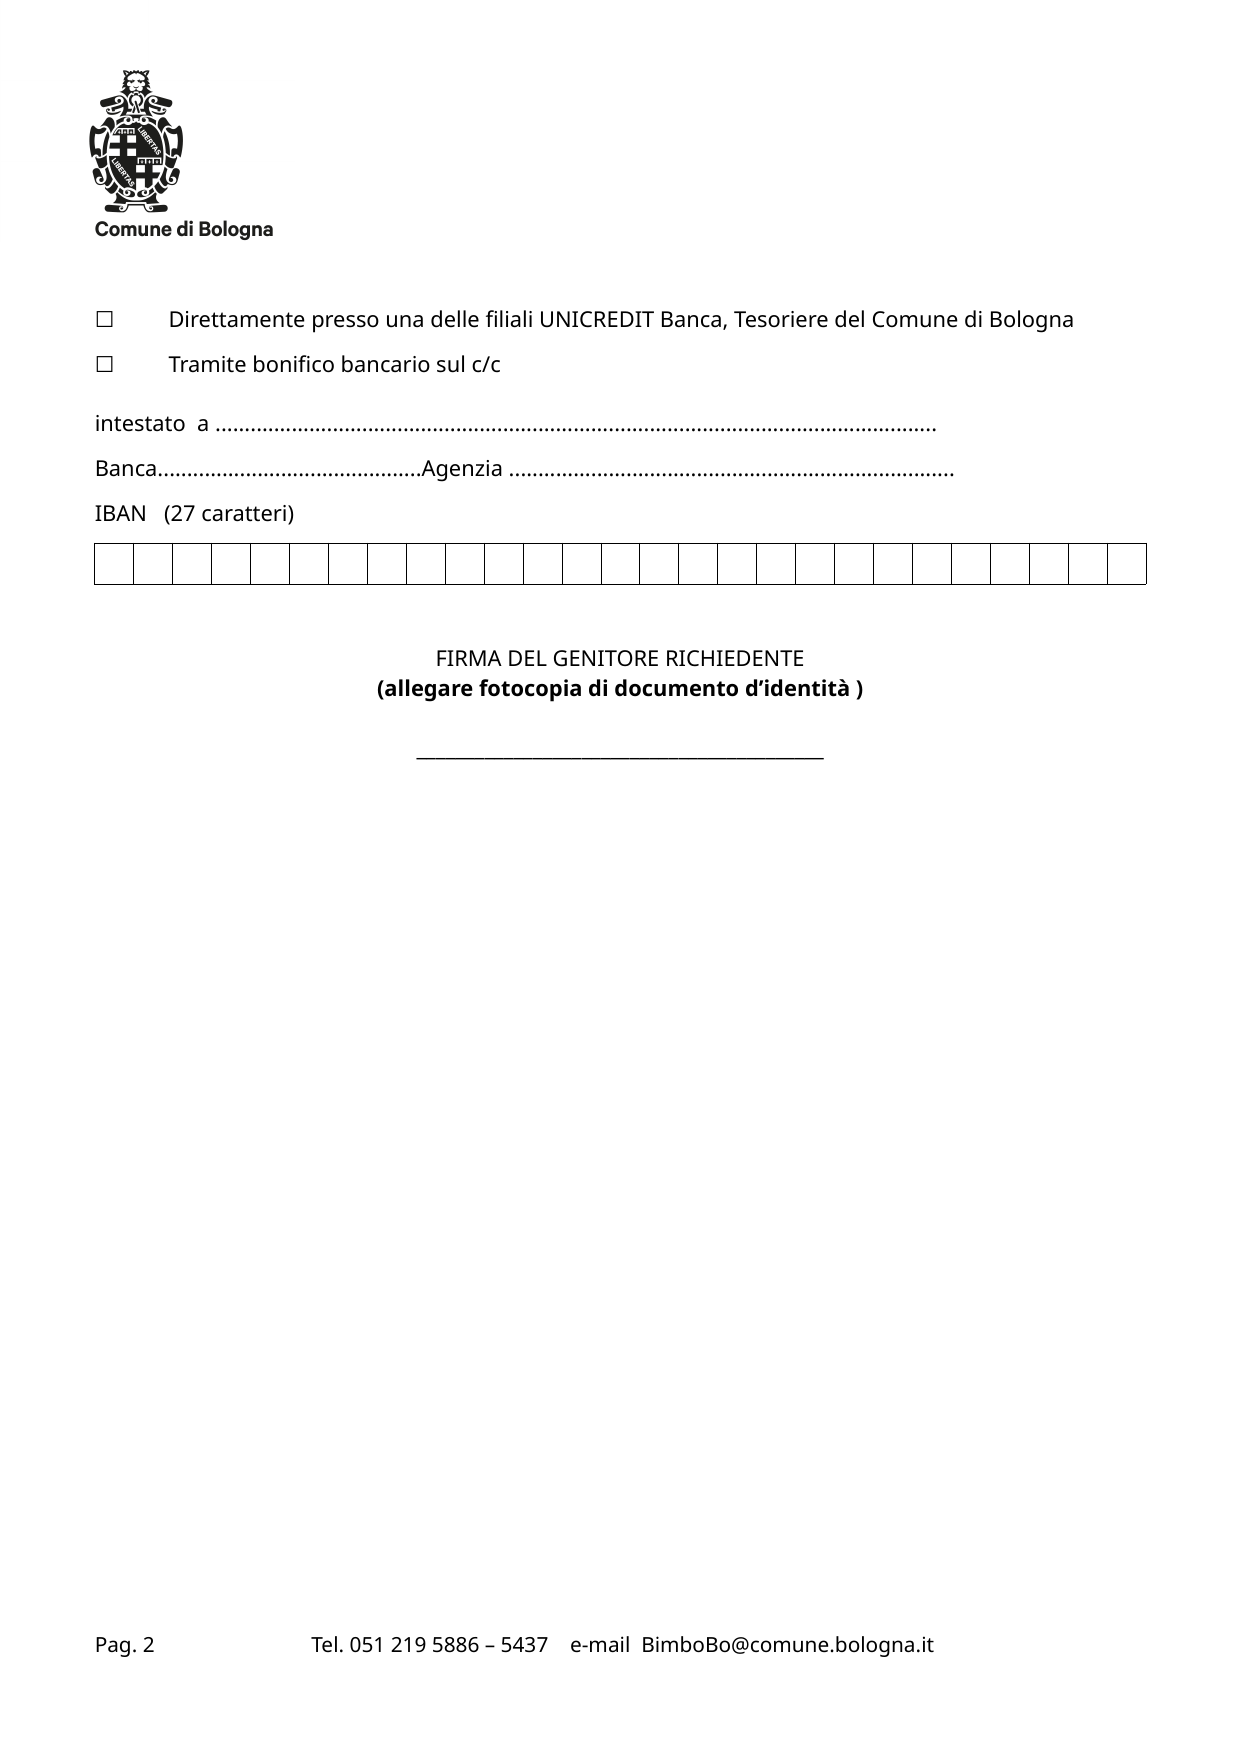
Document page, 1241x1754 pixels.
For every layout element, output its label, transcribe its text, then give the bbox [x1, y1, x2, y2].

text (allegare fotocopia di documento d’identità ) [94, 673, 1146, 703]
table_header [874, 544, 912, 584]
table_header [718, 544, 756, 584]
picture [0, 0, 296, 242]
table_header [329, 544, 367, 584]
text __________________________________________ [94, 733, 1146, 763]
table_header [1069, 544, 1107, 584]
table_header [290, 544, 328, 584]
table_header [212, 544, 250, 584]
table_header [991, 544, 1029, 584]
table_header [134, 544, 172, 584]
table_header [524, 544, 562, 584]
table_header [407, 544, 445, 584]
table_header [952, 544, 990, 584]
text IBAN (27 caratteri) [94, 498, 1146, 527]
table_header [563, 544, 601, 584]
table_header [173, 544, 211, 584]
table_header [640, 544, 678, 584]
text FIRMA DEL GENITORE RICHIEDENTE [94, 643, 1146, 673]
text Banca.............................................Agenzia ............................................................................ [94, 453, 1146, 483]
table_header [95, 544, 133, 584]
text ☐ Direttamente presso una delle filiali UNICREDIT Banca, Tesoriere del Comune di Bologna [94, 304, 1146, 334]
table_header [679, 544, 717, 584]
table_header [485, 544, 523, 584]
table_header [913, 544, 951, 584]
table_header [1030, 544, 1068, 584]
text ☐ Tramite bonifico bancario sul c/c [94, 349, 1146, 378]
table_header [602, 544, 639, 584]
table_header [835, 544, 873, 584]
table_header [796, 544, 834, 584]
table_header [757, 544, 795, 584]
table_header [251, 544, 289, 584]
table_header [446, 544, 484, 584]
table_header [368, 544, 406, 584]
table_header [1108, 544, 1146, 584]
text intestato a ........................................................................................................................... [94, 408, 1146, 438]
